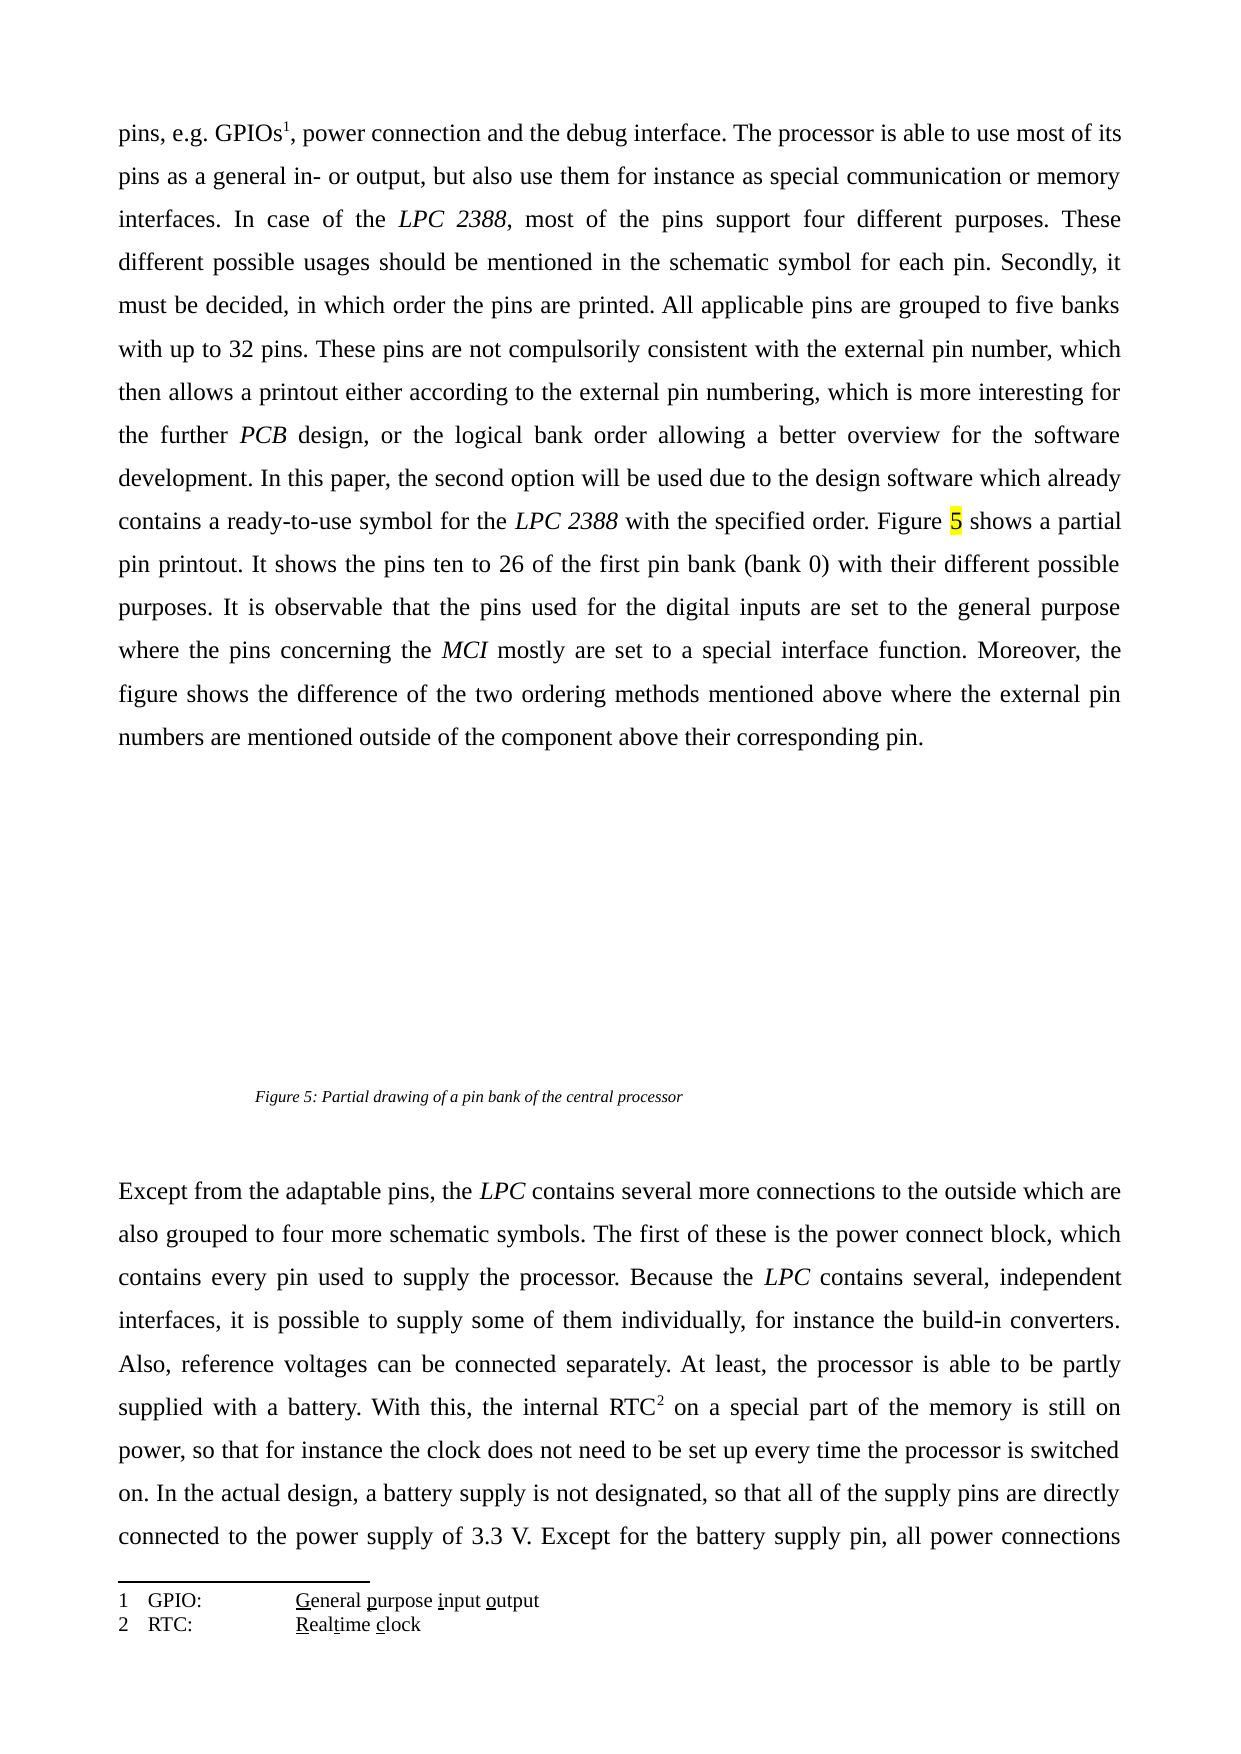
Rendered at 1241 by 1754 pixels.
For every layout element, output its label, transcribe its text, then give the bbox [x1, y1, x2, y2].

text Figure 5: Partial drawing of a pin bank of the central processor [255, 790, 985, 1106]
text RTC: Realtime clock [118, 1612, 1122, 1636]
text GPIO: General purpose input output [118, 1588, 1122, 1612]
text Except from the adaptable pins, the LPC contains several more connections to the outside which are also grouped to four more schematic symbols. The first of these is the power connect block, which contains every pin used to supply the processor. Because the LPC contains several, independent interfaces, it is possible to supply some of them individually, for instance the build-in converters. Also, reference voltages can be connected separately. At least, the processor is able to be partly supplied with a battery. With this, the internal RTC on a special part of the memory is still on power, so that for instance the clock does not need to be set up every time the processor is switched on. In the actual design, a battery supply is not designated, so that all of the supply pins are directly connected to the power supply of 3.3 V. Except for the battery supply pin, all power connections [118, 1176, 1122, 1550]
text pins, e.g. GPIOs, power connection and the debug interface. The processor is able to use most of its pins as a general in- or output, but also use them for instance as special communication or memory interfaces. In case of the LPC 2388, most of the pins support four different purposes. These different possible usages should be mentioned in the schematic symbol for each pin. Secondly, it must be decided, in which order the pins are printed. All applicable pins are grouped to five banks with up to 32 pins. These pins are not compulsorily consistent with the external pin number, which then allows a printout either according to the external pin numbering, which is more interesting for the further PCB design, or the logical bank order allowing a better overview for the software development. In this paper, the second option will be used due to the design software which already contains a ready-to-use symbol for the LPC 2388 with the specified order. Figure 5 shows a partial pin printout. It shows the pins ten to 26 of the first pin bank (bank 0) with their different possible purposes. It is observable that the pins used for the digital inputs are set to the general purpose where the pins concerning the MCI mostly are set to a special interface function. Moreover, the figure shows the difference of the two ordering methods mentioned above where the external pin numbers are mentioned outside of the component above their corresponding pin. [118, 118, 1122, 751]
